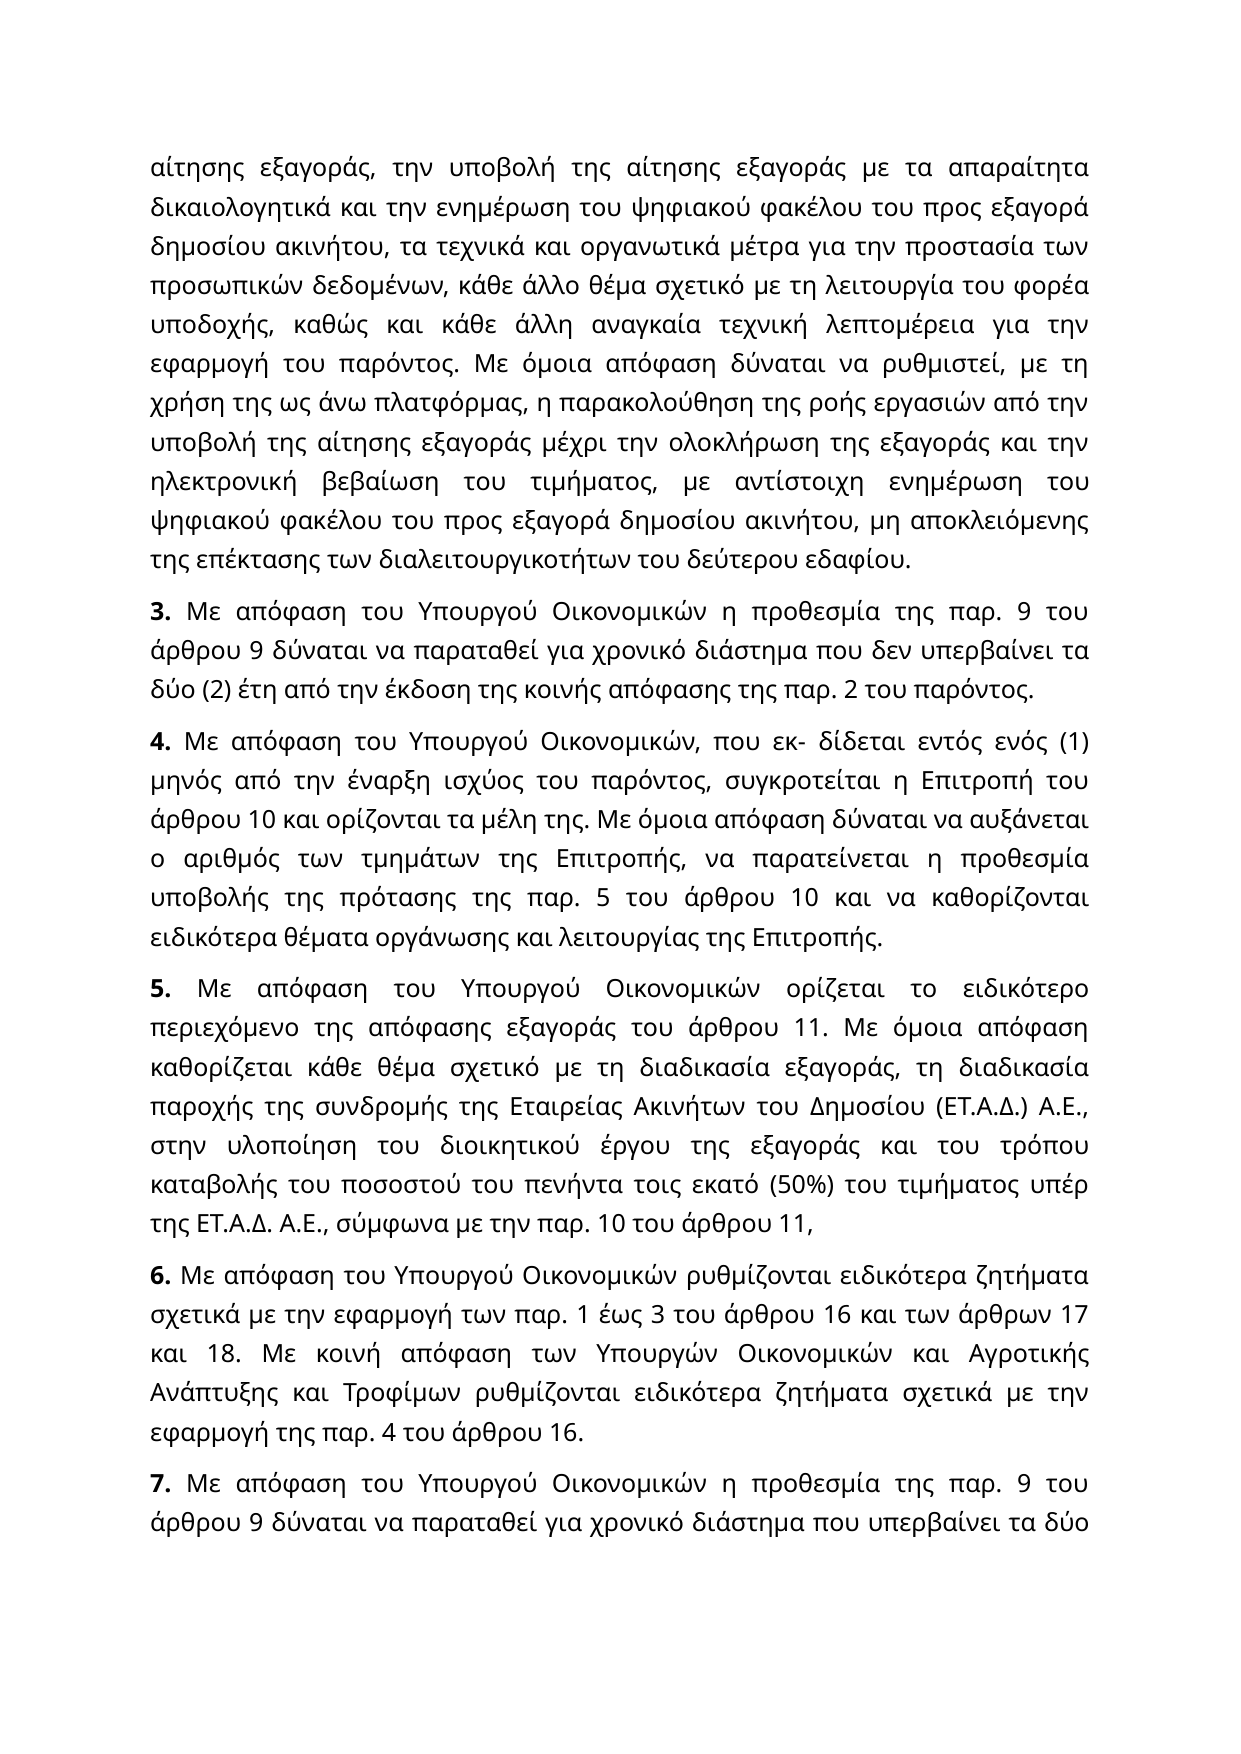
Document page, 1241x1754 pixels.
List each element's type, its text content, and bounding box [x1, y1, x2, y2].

text 3. Με απόφαση του Υπουργού Οικονομικών η προθεσμία της παρ. 9 του άρθρου 9 δύναται να παραταθεί για χρονικό διάστημα που δεν υπερβαίνει τα δύο (2) έτη από την έκδοση της κοινής απόφασης της παρ. 2 του παρόντος. [150, 593, 1090, 706]
text 5. Με απόφαση του Υπουργού Οικονομικών ορίζεται το ειδικότερο περιεχόμενο της απόφασης εξαγοράς του άρθρου 11. Με όμοια απόφαση καθορίζεται κάθε θέμα σχετικό με τη διαδικασία εξαγοράς, τη διαδικασία παροχής της συνδρομής της Εταιρείας Ακινήτων του Δημοσίου (ΕΤ.Α.Δ.) Α.Ε., στην υλοποίηση του διοικητικού έργου της εξαγοράς και του τρόπου καταβολής του ποσοστού του πενήντα τοις εκατό (50%) του τιμήματος υπέρ της ΕΤ.Α.Δ. Α.Ε., σύμφωνα με την παρ. 10 του άρθρου 11, [150, 971, 1090, 1240]
text αίτησης εξαγοράς, την υποβολή της αίτησης εξαγοράς με τα απαραίτητα δικαιολογητικά και την ενημέρωση του ψηφιακού φακέλου του προς εξαγορά δημοσίου ακινήτου, τα τεχνικά και οργανωτικά μέτρα για την προστασία των προσωπικών δεδομένων, κάθε άλλο θέμα σχετικό με τη λειτουργία του φορέα υποδοχής, καθώς και κάθε άλλη αναγκαία τεχνική λεπτομέρεια για την εφαρμογή του παρόντος. Με όμοια απόφαση δύναται να ρυθμιστεί, με τη χρήση της ως άνω πλατφόρμας, η παρακολούθηση της ροής εργασιών από την υποβολή της αίτησης εξαγοράς μέχρι την ολοκλήρωση της εξαγοράς και την ηλεκτρονική βεβαίωση του τιμήματος, με αντίστοιχη ενημέρωση του ψηφιακού φακέλου του προς εξαγορά δημοσίου ακινήτου, μη αποκλειόμενης της επέκτασης των διαλειτουργικοτήτων του δεύτερου εδαφίου. [150, 150, 1090, 576]
text 6. Με απόφαση του Υπουργού Οικονομικών ρυθμίζονται ειδικότερα ζητήματα σχετικά με την εφαρμογή των παρ. 1 έως 3 του άρθρου 16 και των άρθρων 17 και 18. Με κοινή απόφαση των Υπουργών Οικονομικών και Αγροτικής Ανάπτυξης και Τροφίμων ρυθμίζονται ειδικότερα ζητήματα σχετικά με την εφαρμογή της παρ. 4 του άρθρου 16. [150, 1257, 1090, 1448]
text 7. Με απόφαση του Υπουργού Οικονομικών η προθεσμία της παρ. 9 του άρθρου 9 δύναται να παραταθεί για χρονικό διάστημα που υπερβαίνει τα δύο [150, 1466, 1090, 1539]
text 4. Με απόφαση του Υπουργού Οικονομικών, που εκ- δίδεται εντός ενός (1) μηνός από την έναρξη ισχύος του παρόντος, συγκροτείται η Επιτροπή του άρθρου 10 και ορίζονται τα μέλη της. Με όμοια απόφαση δύναται να αυξάνεται ο αριθμός των τμημάτων της Επιτροπής, να παρατείνεται η προθεσμία υποβολής της πρότασης της παρ. 5 του άρθρου 10 και να καθορίζονται ειδικότερα θέματα οργάνωσης και λειτουργίας της Επιτροπής. [150, 723, 1090, 953]
